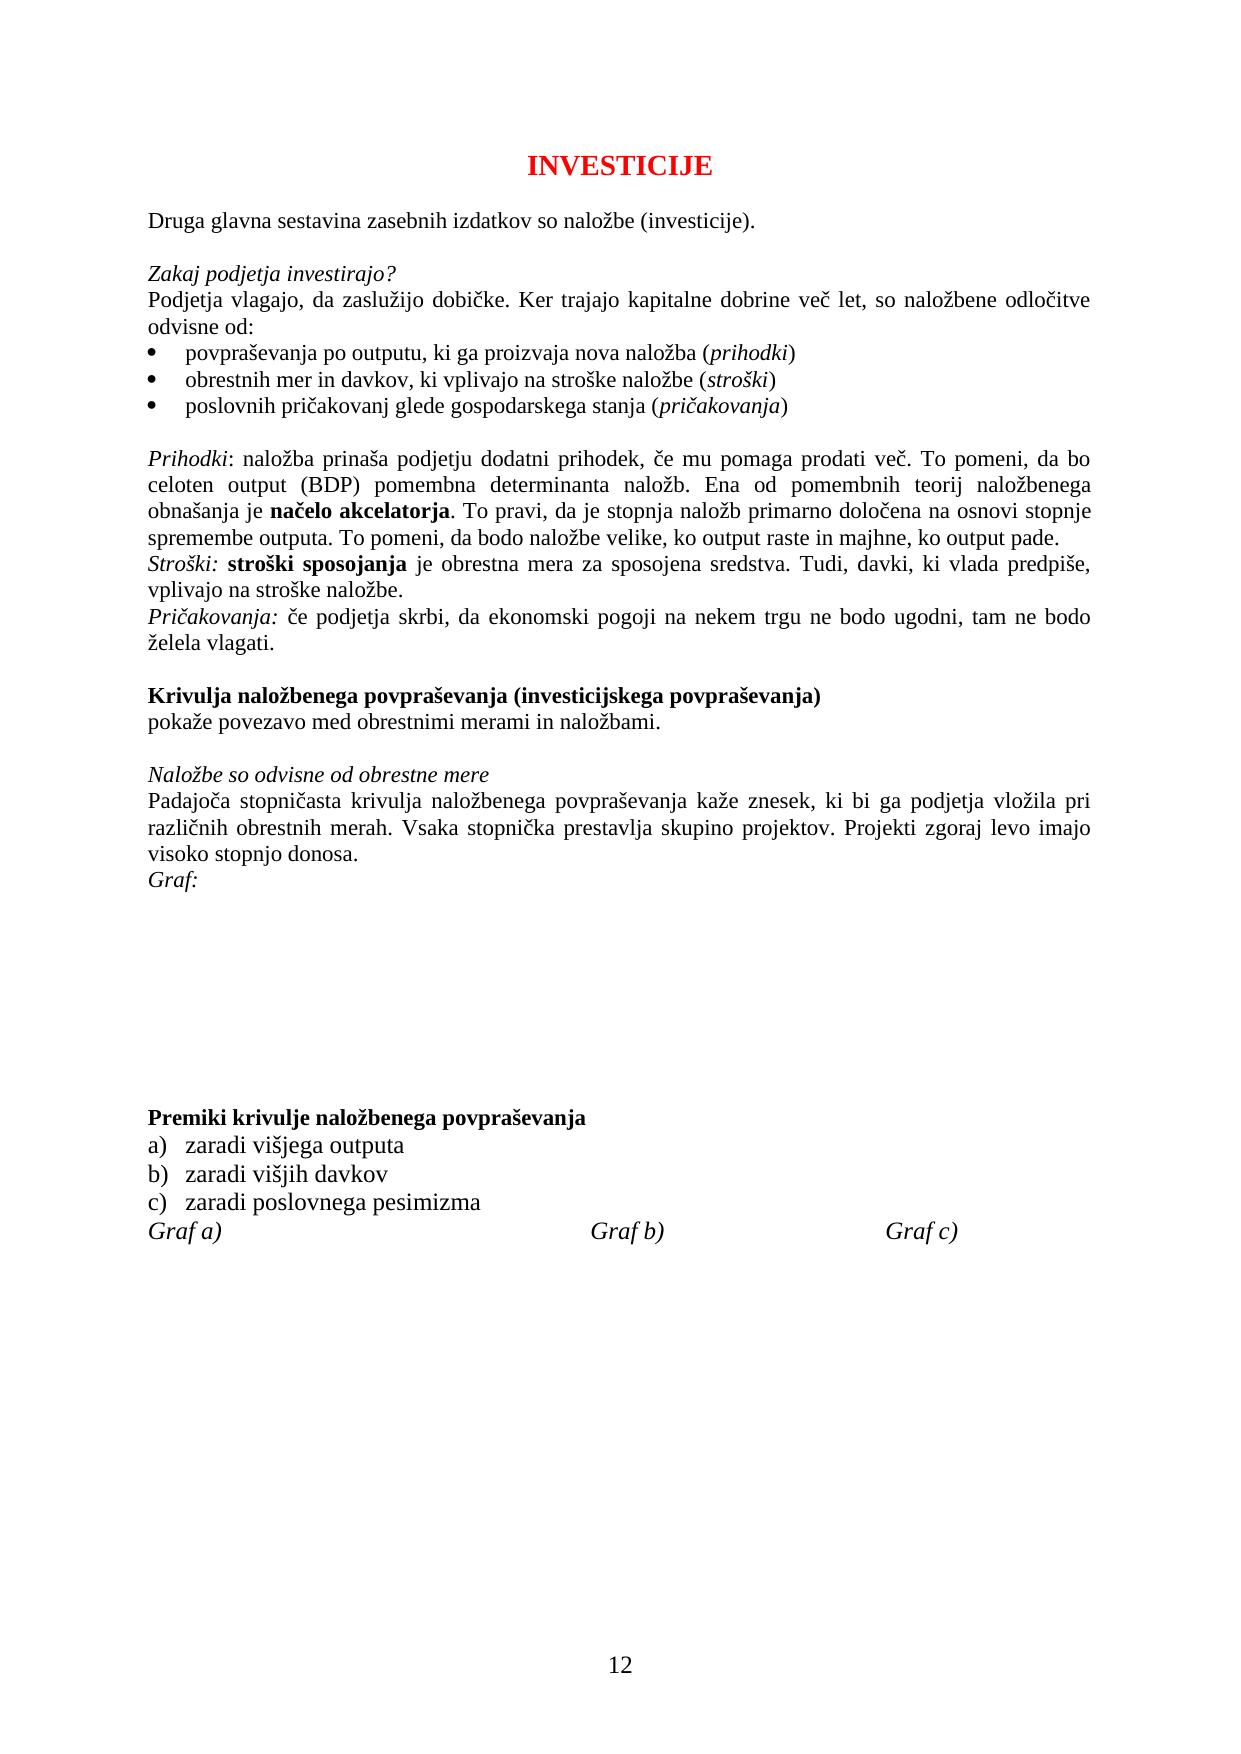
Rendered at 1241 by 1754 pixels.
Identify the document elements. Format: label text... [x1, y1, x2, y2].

text Prihodki: naložba prinaša podjetju dodatni prihodek, če mu pomaga prodati več. To pomeni, da bo celoten output (BDP) pomembna determinanta naložb. Ena od pomembnih teorij naložbenega obnašanja je načelo akcelatorja. To pravi, da je stopnja naložb primarno določena na osnovi stopnje spremembe outputa. To pomeni, da bodo naložbe velike, ko output raste in majhne, ko output pade. [148, 445, 1093, 550]
text Stroški: stroški sposojanja je obrestna mera za sposojena sredstva. Tudi, davki, ki vlada predpiše, vplivajo na stroške naložbe. [148, 550, 1093, 603]
list obrestnih mer in davkov, ki vplivajo na stroške naložbe (stroški) [148, 366, 1093, 392]
text pokaže povezavo med obrestnimi merami in naložbami. [148, 708, 1093, 734]
text Pričakovanja: če podjetja skrbi, da ekonomski pogoji na nekem trgu ne bodo ugodni, tam ne bodo želela vlagati. [148, 603, 1093, 656]
text Zakaj podjetja investirajo? [148, 260, 1093, 287]
list povpraševanja po outputu, ki ga proizvaja nova naložba (prihodki) [148, 339, 1093, 366]
list zaradi poslovnega pesimizma [148, 1187, 1093, 1216]
subtitle Naložbe so odvisne od obrestne mere [148, 761, 1093, 787]
subtitle Premiki krivulje naložbenega povpraševanja [148, 1103, 1093, 1130]
text Graf: [148, 866, 1093, 893]
text Graf a) Graf b) Graf c) [148, 1216, 1093, 1245]
subtitle Krivulja naložbenega povpraševanja (investicijskega povpraševanja) [148, 682, 1093, 708]
list zaradi višjega outputa [148, 1130, 1093, 1159]
list zaradi višjih davkov [148, 1159, 1093, 1187]
list poslovnih pričakovanj glede gospodarskega stanja (pričakovanja) [148, 392, 1093, 418]
text Padajoča stopničasta krivulja naložbenega povpraševanja kaže znesek, ki bi ga podjetja vložila pri različnih obrestnih merah. Vsaka stopnička prestavlja skupino projektov. Projekti zgoraj levo imajo visoko stopnjo donosa. [148, 787, 1093, 866]
subtitle INVESTICIJE [148, 148, 1093, 181]
text Podjetja vlagajo, da zaslužijo dobičke. Ker trajajo kapitalne dobrine več let, so naložbene odločitve odvisne od: [148, 287, 1093, 339]
text Druga glavna sestavina zasebnih izdatkov so naložbe (investicije). [148, 207, 1093, 234]
